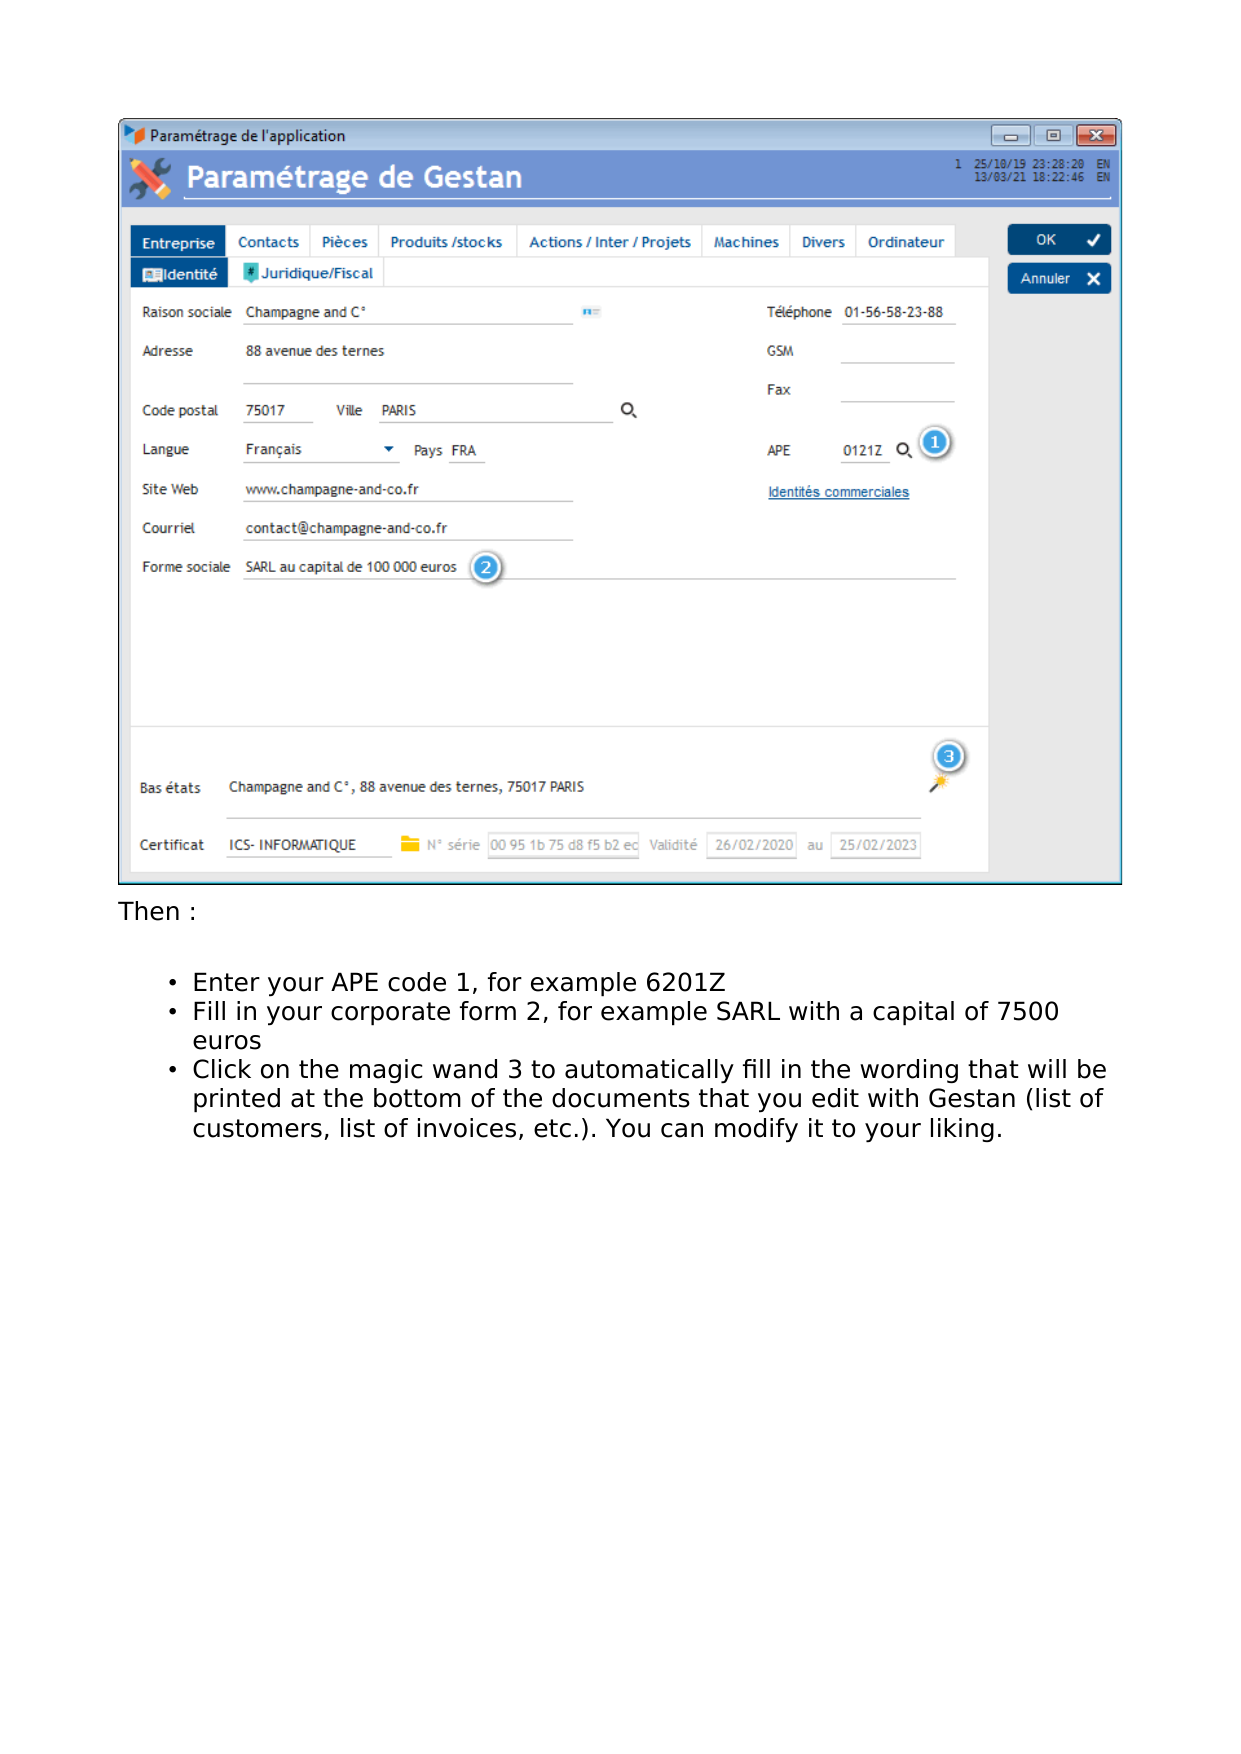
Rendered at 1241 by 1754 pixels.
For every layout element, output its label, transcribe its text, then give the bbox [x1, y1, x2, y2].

text Then : [118, 897, 1122, 926]
list Click on the magic wand 3 to automatically fill in the wording that will be printed at the bottom of the documents that you edit with Gestan (list of customers, list of invoices, etc.). You can modify it to your liking. [177, 1055, 1122, 1143]
list Fill in your corporate form 2, for example SARL with a capital of 7500 euros [177, 997, 1122, 1055]
picture [118, 118, 1123, 885]
list Enter your APE code 1, for example 6201Z [177, 968, 1122, 997]
